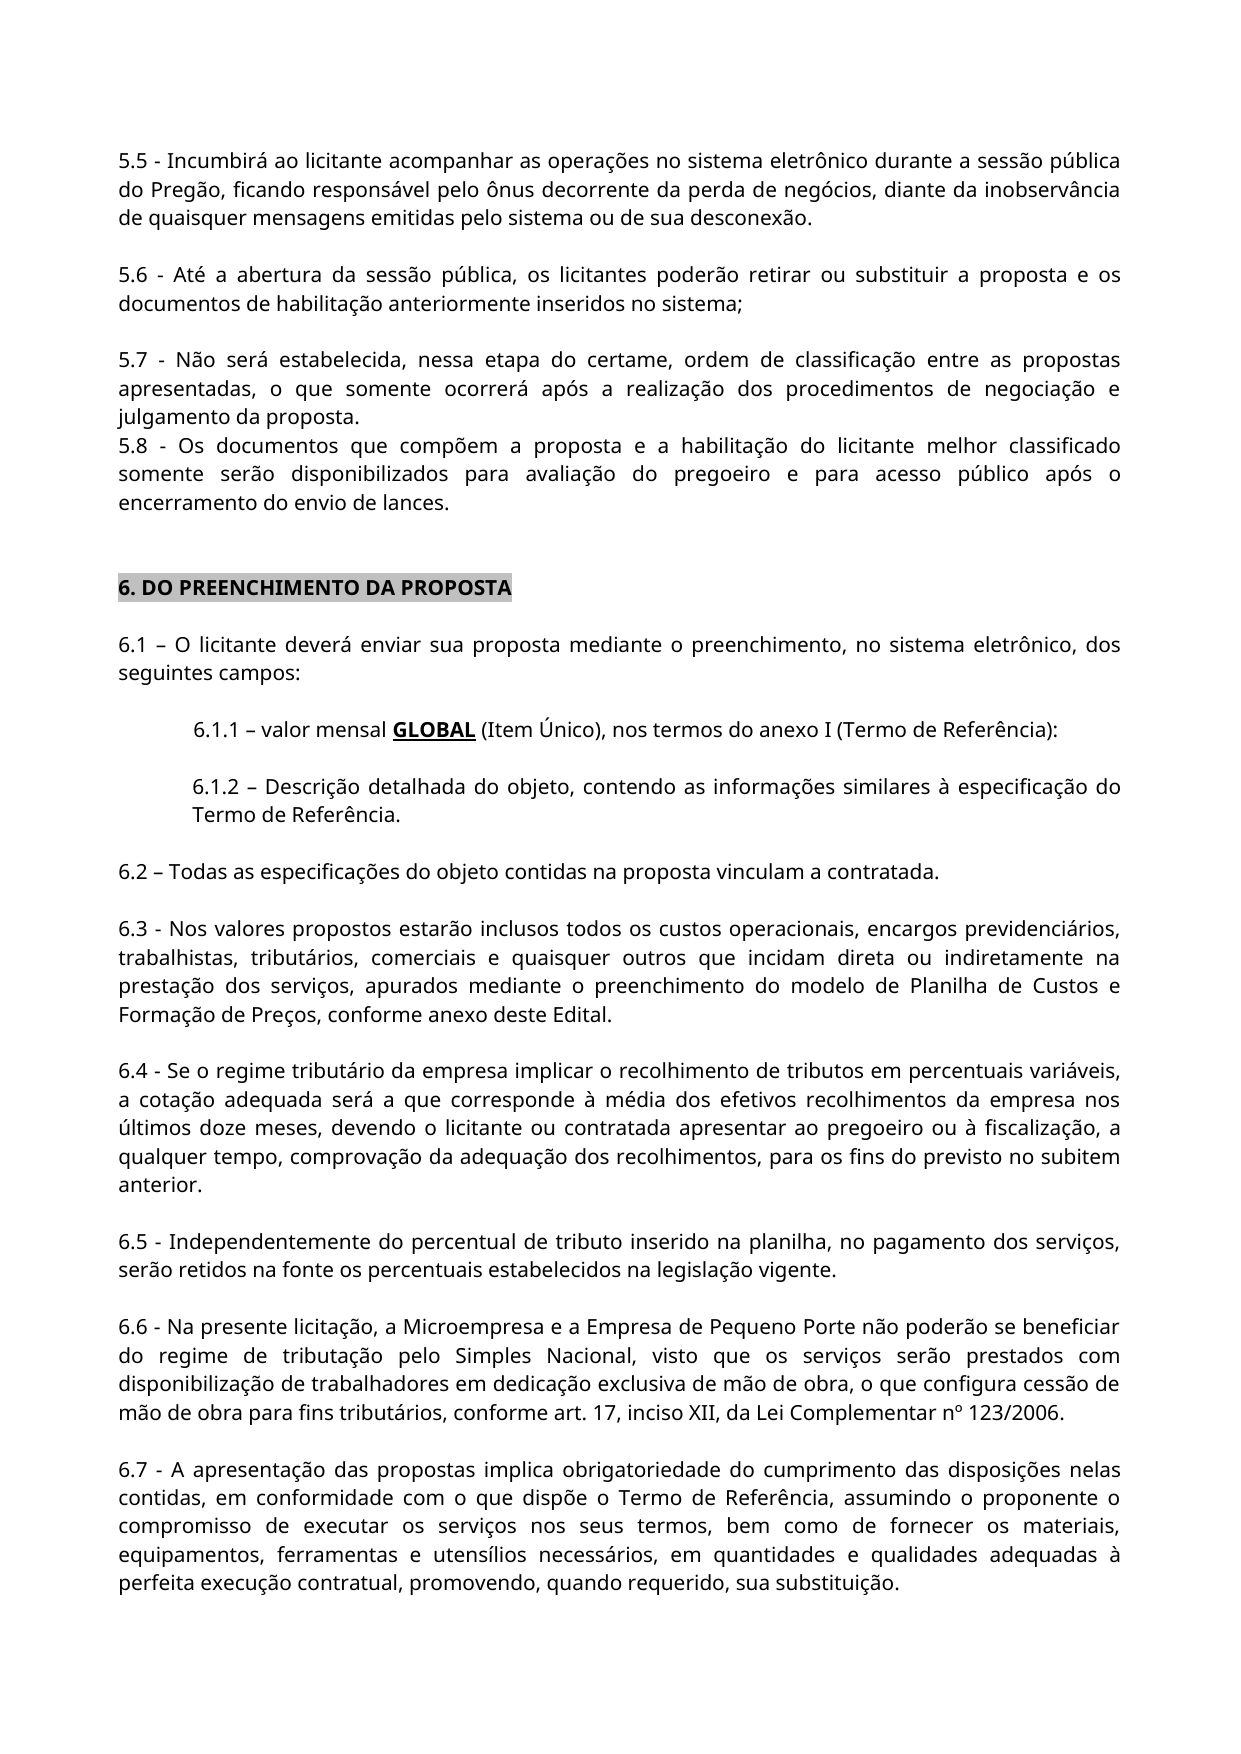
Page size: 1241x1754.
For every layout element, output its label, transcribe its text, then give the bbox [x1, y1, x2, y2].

text 6.5 - Independentemente do percentual de tributo inserido na planilha, no pagamento dos serviços, serão retidos na fonte os percentuais estabelecidos na legislação vigente. [118, 1227, 1122, 1284]
text 6. DO PREENCHIMENTO DA PROPOSTA [118, 573, 1122, 602]
text 6.1.1 – valor mensal GLOBAL (Item Único), nos termos do anexo I (Termo de Referência): [193, 715, 1122, 744]
text 5.6 - Até a abertura da sessão pública, os licitantes poderão retirar ou substituir a proposta e os documentos de habilitação anteriormente inseridos no sistema; [118, 260, 1122, 317]
text 6.1.2 – Descrição detalhada do objeto, contendo as informações similares à especificação do Termo de Referência. [192, 772, 1122, 829]
text 6.3 - Nos valores propostos estarão inclusos todos os custos operacionais, encargos previdenciários, trabalhistas, tributários, comerciais e quaisquer outros que incidam direta ou indiretamente na prestação dos serviços, apurados mediante o preenchimento do modelo de Planilha de Custos e Formação de Preços, conforme anexo deste Edital. [118, 914, 1122, 1028]
text 6.6 - Na presente licitação, a Microempresa e a Empresa de Pequeno Porte não poderão se beneficiar do regime de tributação pelo Simples Nacional, visto que os serviços serão prestados com disponibilização de trabalhadores em dedicação exclusiva de mão de obra, o que configura cessão de mão de obra para fins tributários, conforme art. 17, inciso XII, da Lei Complementar nº 123/2006. [118, 1312, 1122, 1426]
text 5.8 - Os documentos que compõem a proposta e a habilitação do licitante melhor classificado somente serão disponibilizados para avaliação do pregoeiro e para acesso público após o encerramento do envio de lances. [118, 431, 1122, 516]
text 6.4 - Se o regime tributário da empresa implicar o recolhimento de tributos em percentuais variáveis, a cotação adequada será a que corresponde à média dos efetivos recolhimentos da empresa nos últimos doze meses, devendo o licitante ou contratada apresentar ao pregoeiro ou à fiscalização, a qualquer tempo, comprovação da adequação dos recolhimentos, para os fins do previsto no subitem anterior. [118, 1057, 1122, 1199]
text 6.7 - A apresentação das propostas implica obrigatoriedade do cumprimento das disposições nelas contidas, em conformidade com o que dispõe o Termo de Referência, assumindo o proponente o compromisso de executar os serviços nos seus termos, bem como de fornecer os materiais, equipamentos, ferramentas e utensílios necessários, em quantidades e qualidades adequadas à perfeita execução contratual, promovendo, quando requerido, sua substituição. [118, 1455, 1122, 1597]
text 6.2 – Todas as especificações do objeto contidas na proposta vinculam a contratada. [118, 857, 1122, 886]
text 5.5 - Incumbirá ao licitante acompanhar as operações no sistema eletrônico durante a sessão pública do Pregão, ficando responsável pelo ônus decorrente da perda de negócios, diante da inobservância de quaisquer mensagens emitidas pelo sistema ou de sua desconexão. [118, 147, 1122, 232]
text 6.1 – O licitante deverá enviar sua proposta mediante o preenchimento, no sistema eletrônico, dos seguintes campos: [118, 630, 1122, 687]
text 5.7 - Não será estabelecida, nessa etapa do certame, ordem de classificação entre as propostas apresentadas, o que somente ocorrerá após a realização dos procedimentos de negociação e julgamento da proposta. [118, 346, 1122, 431]
